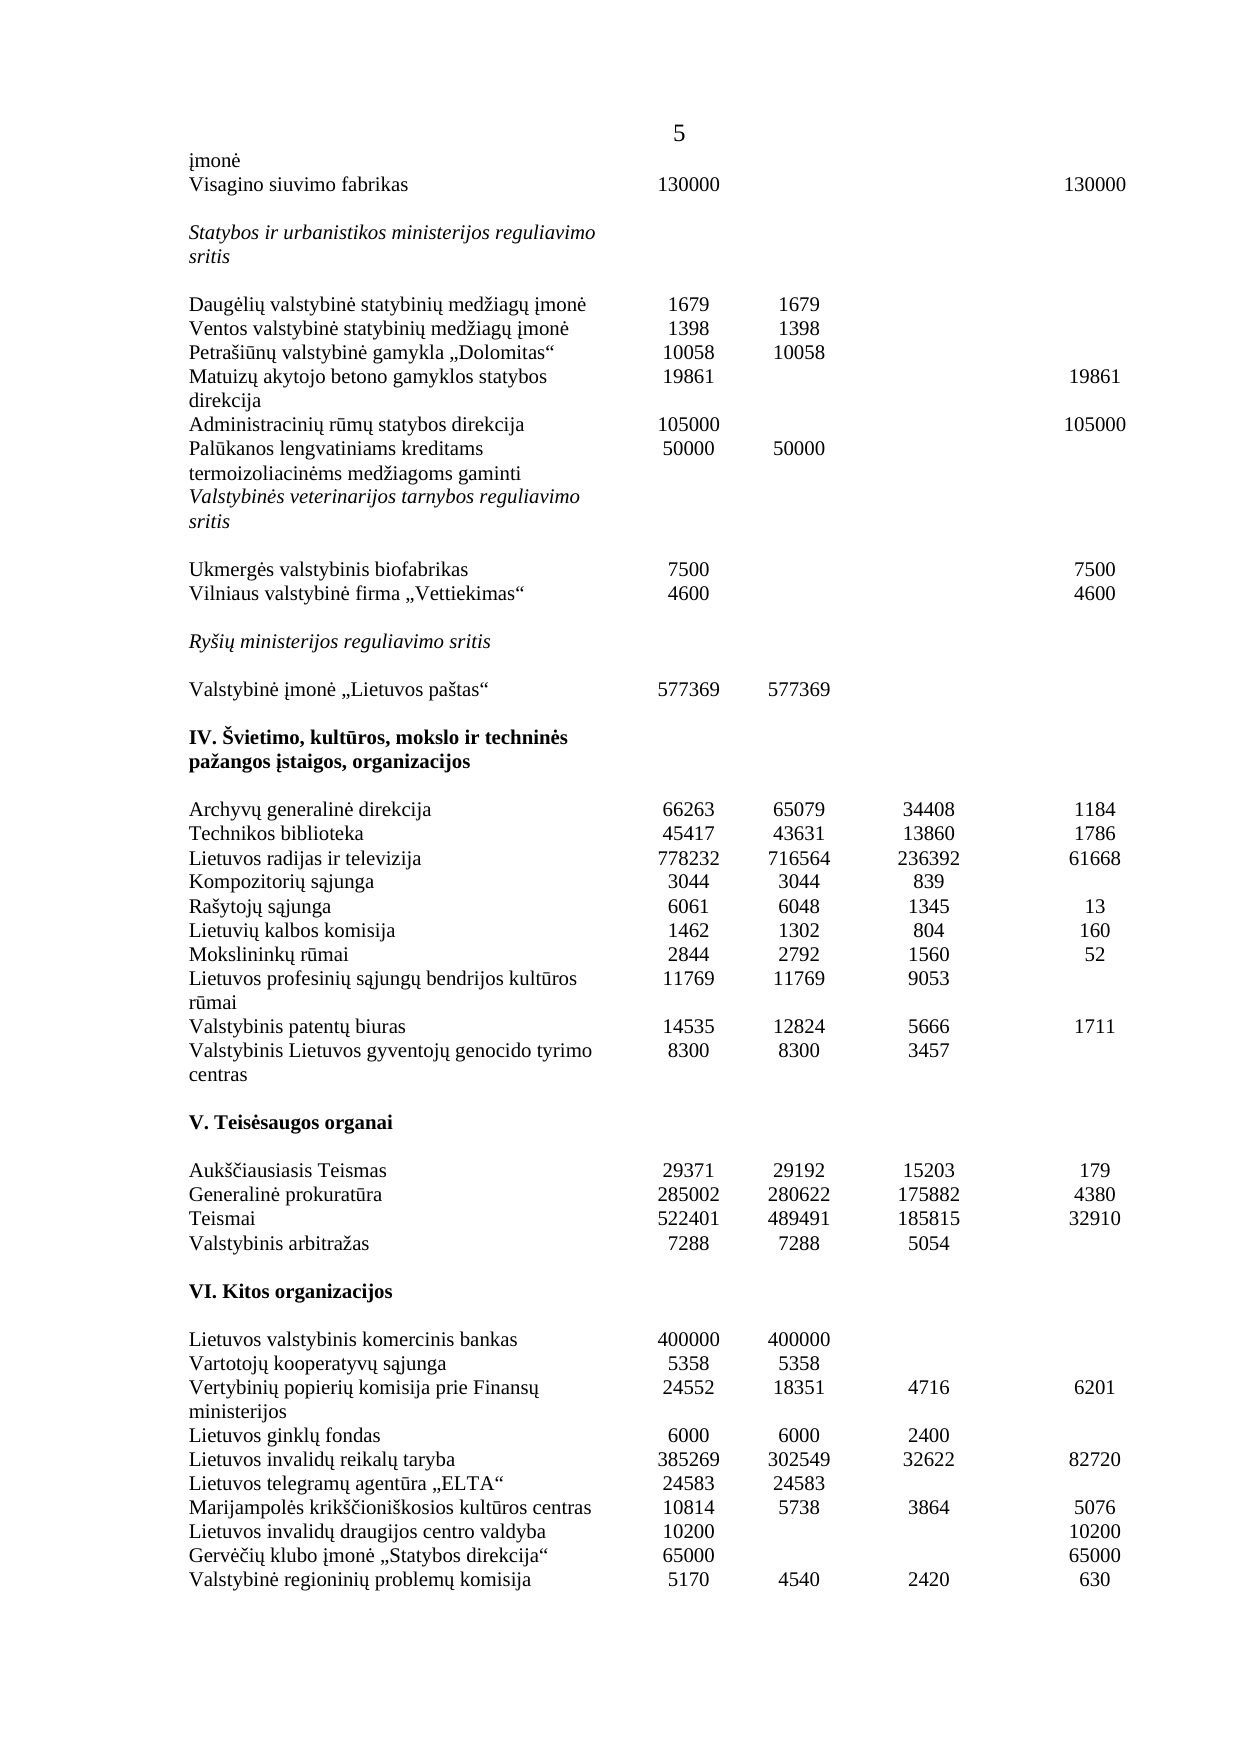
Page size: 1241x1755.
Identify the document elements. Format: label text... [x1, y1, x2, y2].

table_cell Ventos valstybinė statybinių medžiagų įmonė [177, 316, 629, 340]
table_cell [748, 1279, 850, 1303]
table_cell 8300 [629, 1038, 748, 1086]
table_cell [629, 725, 748, 773]
table_cell [850, 653, 1008, 677]
table_cell [1008, 1230, 1182, 1254]
table_cell 5666 [850, 1014, 1008, 1038]
table_cell [1008, 653, 1182, 677]
table_cell [850, 773, 1008, 797]
table_cell Rašytojų sąjunga [177, 894, 629, 918]
table_cell [748, 557, 850, 581]
table_cell [748, 1255, 850, 1278]
table_cell 5170 [629, 1567, 748, 1591]
table_cell Teismai [177, 1206, 629, 1230]
table_cell 778232 [629, 845, 748, 869]
table_cell [629, 701, 748, 725]
table_cell 105000 [629, 412, 748, 436]
table_cell 4540 [748, 1567, 850, 1591]
table_cell [177, 1086, 629, 1110]
table_cell [748, 268, 850, 292]
table_cell [1008, 220, 1182, 268]
table_cell 9053 [850, 966, 1008, 1014]
table_cell [629, 629, 748, 653]
table_cell [177, 1255, 629, 1278]
table_cell 43631 [748, 821, 850, 845]
table_cell 13860 [850, 821, 1008, 845]
table_cell 5076 [1008, 1495, 1182, 1519]
table_cell 185815 [850, 1206, 1008, 1230]
table_cell Lietuvos invalidų reikalų taryba [177, 1447, 629, 1471]
table_cell [629, 1110, 748, 1134]
table_cell 630 [1008, 1567, 1182, 1591]
table_cell [1008, 1110, 1182, 1134]
table_cell [629, 196, 748, 220]
table_cell [1008, 485, 1182, 533]
table_cell 82720 [1008, 1447, 1182, 1471]
table_cell 1345 [850, 894, 1008, 918]
table_cell 12824 [748, 1014, 850, 1038]
table_cell 65079 [748, 797, 850, 821]
table_cell 45417 [629, 821, 748, 845]
table_cell 236392 [850, 845, 1008, 869]
table_cell [629, 1255, 748, 1278]
table_cell 302549 [748, 1447, 850, 1471]
table_cell 489491 [748, 1206, 850, 1230]
table_cell 1560 [850, 942, 1008, 966]
table_cell 29192 [748, 1158, 850, 1182]
table_cell [1008, 773, 1182, 797]
table_cell [748, 196, 850, 220]
table_cell 34408 [850, 797, 1008, 821]
table_cell [850, 1086, 1008, 1110]
table_cell 24552 [629, 1375, 748, 1423]
table_cell [748, 605, 850, 629]
table_cell Vertybinių popierių komisija prie Finansų ministerijos [177, 1375, 629, 1423]
table_cell [850, 557, 1008, 581]
table_cell 5054 [850, 1230, 1008, 1254]
table_cell 10200 [1008, 1519, 1182, 1543]
table_cell [1008, 316, 1182, 340]
table_cell VI. Kitos organizacijos [177, 1279, 629, 1303]
table_cell [1008, 1423, 1182, 1447]
table_cell 52 [1008, 942, 1182, 966]
table_cell [1008, 870, 1182, 893]
table_cell [748, 1543, 850, 1567]
table_cell 1302 [748, 918, 850, 942]
table_cell [850, 701, 1008, 725]
table_cell 65000 [1008, 1543, 1182, 1567]
table_cell Lietuvių kalbos komisija [177, 918, 629, 942]
table_cell [748, 412, 850, 436]
table_cell Ryšių ministerijos reguliavimo sritis [177, 629, 629, 653]
table_cell 1711 [1008, 1014, 1182, 1038]
table_cell 32910 [1008, 1206, 1182, 1230]
table_cell [850, 1519, 1008, 1543]
table_cell [1008, 1351, 1182, 1375]
table_cell 24583 [629, 1471, 748, 1495]
table_cell [748, 581, 850, 605]
table_cell 4380 [1008, 1182, 1182, 1206]
table_cell [629, 1303, 748, 1327]
table_cell [748, 653, 850, 677]
table_cell Vilniaus valstybinė firma „Vettiekimas“ [177, 581, 629, 605]
table_cell [850, 172, 1008, 196]
table_cell Visagino siuvimo fabrikas [177, 172, 629, 196]
table_cell Valstybinė regioninių problemų komisija [177, 1567, 629, 1591]
table_cell Marijampolės krikščioniškosios kultūros centras [177, 1495, 629, 1519]
table_cell 61668 [1008, 845, 1182, 869]
table_cell [850, 1543, 1008, 1567]
table_cell [1008, 148, 1182, 172]
table_cell [850, 364, 1008, 412]
table_cell 1398 [629, 316, 748, 340]
table_cell [748, 629, 850, 653]
table_cell 3044 [629, 870, 748, 893]
table_cell 400000 [748, 1327, 850, 1351]
table_cell [850, 268, 1008, 292]
table_cell 19861 [1008, 364, 1182, 412]
table_cell [850, 533, 1008, 557]
table_cell [1008, 1134, 1182, 1158]
table_cell [748, 1519, 850, 1543]
table_cell 7500 [629, 557, 748, 581]
table_cell [1008, 605, 1182, 629]
table_cell 29371 [629, 1158, 748, 1182]
table_cell [177, 196, 629, 220]
table_cell 65000 [629, 1543, 748, 1567]
table_cell 577369 [629, 677, 748, 701]
table_cell 18351 [748, 1375, 850, 1423]
table_cell Valstybinis Lietuvos gyventojų genocido tyrimo centras [177, 1038, 629, 1086]
table_cell 1462 [629, 918, 748, 942]
table_cell [629, 653, 748, 677]
table_cell Valstybinis arbitražas [177, 1230, 629, 1254]
table_cell Statybos ir urbanistikos ministerijos reguliavimo sritis [177, 220, 629, 268]
table_cell 6201 [1008, 1375, 1182, 1423]
table_cell Lietuvos ginklų fondas [177, 1423, 629, 1447]
table_cell [1008, 701, 1182, 725]
table_cell Lietuvos radijas ir televizija [177, 845, 629, 869]
table_cell 10058 [748, 340, 850, 364]
table_cell [748, 148, 850, 172]
table_cell 839 [850, 870, 1008, 893]
table_cell Palūkanos lengvatiniams kreditams termoizoliacinėms medžiagoms gaminti [177, 436, 629, 484]
table_cell [850, 677, 1008, 701]
table_cell [1008, 1038, 1182, 1086]
table_cell [850, 1327, 1008, 1351]
table_cell 6000 [629, 1423, 748, 1447]
table_cell Daugėlių valstybinė statybinių medžiagų įmonė [177, 292, 629, 316]
table_cell [850, 1134, 1008, 1158]
table_cell [850, 1303, 1008, 1327]
table_cell 4716 [850, 1375, 1008, 1423]
table_cell [850, 1279, 1008, 1303]
table_cell [850, 340, 1008, 364]
table_cell [629, 1279, 748, 1303]
table_cell 160 [1008, 918, 1182, 942]
table_cell 4600 [629, 581, 748, 605]
table_cell [629, 773, 748, 797]
table_cell [629, 485, 748, 533]
table_cell [177, 1134, 629, 1158]
table_cell 15203 [850, 1158, 1008, 1182]
table_cell 5738 [748, 1495, 850, 1519]
table_cell 804 [850, 918, 1008, 942]
table_cell Administracinių rūmų statybos direkcija [177, 412, 629, 436]
table_cell 285002 [629, 1182, 748, 1206]
table_cell [1008, 196, 1182, 220]
table_cell 175882 [850, 1182, 1008, 1206]
table_cell [177, 773, 629, 797]
table_cell 14535 [629, 1014, 748, 1038]
table_cell [748, 1086, 850, 1110]
table_cell 1398 [748, 316, 850, 340]
table_cell 4600 [1008, 581, 1182, 605]
table_cell 6000 [748, 1423, 850, 1447]
table_cell 130000 [629, 172, 748, 196]
table_cell [850, 1255, 1008, 1278]
table_cell [748, 220, 850, 268]
table_cell 7288 [629, 1230, 748, 1254]
table_cell [1008, 533, 1182, 557]
table_cell Vartotojų kooperatyvų sąjunga [177, 1351, 629, 1375]
table_cell 10200 [629, 1519, 748, 1543]
table_cell 2844 [629, 942, 748, 966]
table_cell 66263 [629, 797, 748, 821]
table_cell [629, 1134, 748, 1158]
table_cell 32622 [850, 1447, 1008, 1471]
table_cell 105000 [1008, 412, 1182, 436]
table_cell [177, 1303, 629, 1327]
table_cell 179 [1008, 1158, 1182, 1182]
table_cell įmonė [177, 148, 629, 172]
table_cell Petrašiūnų valstybinė gamykla „Dolomitas“ [177, 340, 629, 364]
table_cell [850, 725, 1008, 773]
table_cell [748, 701, 850, 725]
table_cell Generalinė prokuratūra [177, 1182, 629, 1206]
table_cell Lietuvos telegramų agentūra „ELTA“ [177, 1471, 629, 1495]
table_cell [1008, 340, 1182, 364]
table_cell [629, 148, 748, 172]
table_cell [1008, 1279, 1182, 1303]
table_cell 50000 [629, 436, 748, 484]
table_cell [850, 292, 1008, 316]
table_cell IV. Švietimo, kultūros, mokslo ir techninės pažangos įstaigos, organizacijos [177, 725, 629, 773]
table_cell Gervėčių klubo įmonė „Statybos direkcija“ [177, 1543, 629, 1567]
table_cell 7288 [748, 1230, 850, 1254]
table_cell [748, 773, 850, 797]
table_cell [850, 412, 1008, 436]
table_cell 6048 [748, 894, 850, 918]
table_cell [629, 533, 748, 557]
table_cell [850, 485, 1008, 533]
table_cell 11769 [629, 966, 748, 1014]
table_cell [748, 172, 850, 196]
table_cell 13 [1008, 894, 1182, 918]
table_cell [748, 1134, 850, 1158]
table_cell 8300 [748, 1038, 850, 1086]
table_cell [850, 629, 1008, 653]
table_cell [1008, 436, 1182, 484]
table_cell 1679 [748, 292, 850, 316]
table_cell 11769 [748, 966, 850, 1014]
table_cell [629, 220, 748, 268]
table_cell 385269 [629, 1447, 748, 1471]
table_cell Lietuvos invalidų draugijos centro valdyba [177, 1519, 629, 1543]
table_cell Kompozitorių sąjunga [177, 870, 629, 893]
table_cell 1679 [629, 292, 748, 316]
table_cell 400000 [629, 1327, 748, 1351]
table_cell 577369 [748, 677, 850, 701]
table_cell 716564 [748, 845, 850, 869]
table_cell [850, 581, 1008, 605]
table_cell Valstybinės veterinarijos tarnybos reguliavimo sritis [177, 485, 629, 533]
table_cell [850, 436, 1008, 484]
table_cell [850, 605, 1008, 629]
table_cell Valstybinė įmonė „Lietuvos paštas“ [177, 677, 629, 701]
table_cell 10814 [629, 1495, 748, 1519]
table_cell [850, 196, 1008, 220]
table_cell 3457 [850, 1038, 1008, 1086]
table_cell Lietuvos profesinių sąjungų bendrijos kultūros rūmai [177, 966, 629, 1014]
table_cell [629, 1086, 748, 1110]
table_cell [1008, 1255, 1182, 1278]
table_cell 522401 [629, 1206, 748, 1230]
table_cell 50000 [748, 436, 850, 484]
table_cell 3044 [748, 870, 850, 893]
table_cell [629, 268, 748, 292]
table_cell 19861 [629, 364, 748, 412]
table_cell Mokslininkų rūmai [177, 942, 629, 966]
table_cell [748, 364, 850, 412]
table_cell 5358 [629, 1351, 748, 1375]
table_cell Aukščiausiasis Teismas [177, 1158, 629, 1182]
table_cell 5358 [748, 1351, 850, 1375]
table_cell [629, 605, 748, 629]
table_cell [1008, 292, 1182, 316]
table_cell 7500 [1008, 557, 1182, 581]
table_cell Technikos biblioteka [177, 821, 629, 845]
table_cell 2400 [850, 1423, 1008, 1447]
table_cell [1008, 268, 1182, 292]
table_cell Lietuvos valstybinis komercinis bankas [177, 1327, 629, 1351]
table_cell 1786 [1008, 821, 1182, 845]
table_cell 130000 [1008, 172, 1182, 196]
table_cell [850, 1351, 1008, 1375]
table_cell Ukmergės valstybinis biofabrikas [177, 557, 629, 581]
table_cell [1008, 966, 1182, 1014]
table_cell [177, 653, 629, 677]
table_cell 3864 [850, 1495, 1008, 1519]
table_cell [850, 1471, 1008, 1495]
table_cell 2420 [850, 1567, 1008, 1591]
table_cell [1008, 725, 1182, 773]
table_cell [748, 485, 850, 533]
table_cell 10058 [629, 340, 748, 364]
table_cell [850, 220, 1008, 268]
table_cell Archyvų generalinė direkcija [177, 797, 629, 821]
table_cell Valstybinis patentų biuras [177, 1014, 629, 1038]
table_cell [748, 1110, 850, 1134]
table_cell [850, 1110, 1008, 1134]
table_cell Matuizų akytojo betono gamyklos statybos direkcija [177, 364, 629, 412]
table_cell [1008, 677, 1182, 701]
table_cell [1008, 1471, 1182, 1495]
table_cell [748, 533, 850, 557]
table_cell [748, 725, 850, 773]
table_cell [1008, 1086, 1182, 1110]
table_cell 1184 [1008, 797, 1182, 821]
table_cell [850, 316, 1008, 340]
table_cell 280622 [748, 1182, 850, 1206]
table_cell [850, 148, 1008, 172]
table_cell [1008, 629, 1182, 653]
table_cell V. Teisėsaugos organai [177, 1110, 629, 1134]
table_cell 2792 [748, 942, 850, 966]
table_cell [177, 605, 629, 629]
table_cell [1008, 1327, 1182, 1351]
table_cell [748, 1303, 850, 1327]
table_cell [177, 533, 629, 557]
table_cell [177, 268, 629, 292]
table_cell [177, 701, 629, 725]
table_cell 24583 [748, 1471, 850, 1495]
table_cell [1008, 1303, 1182, 1327]
table_cell 6061 [629, 894, 748, 918]
